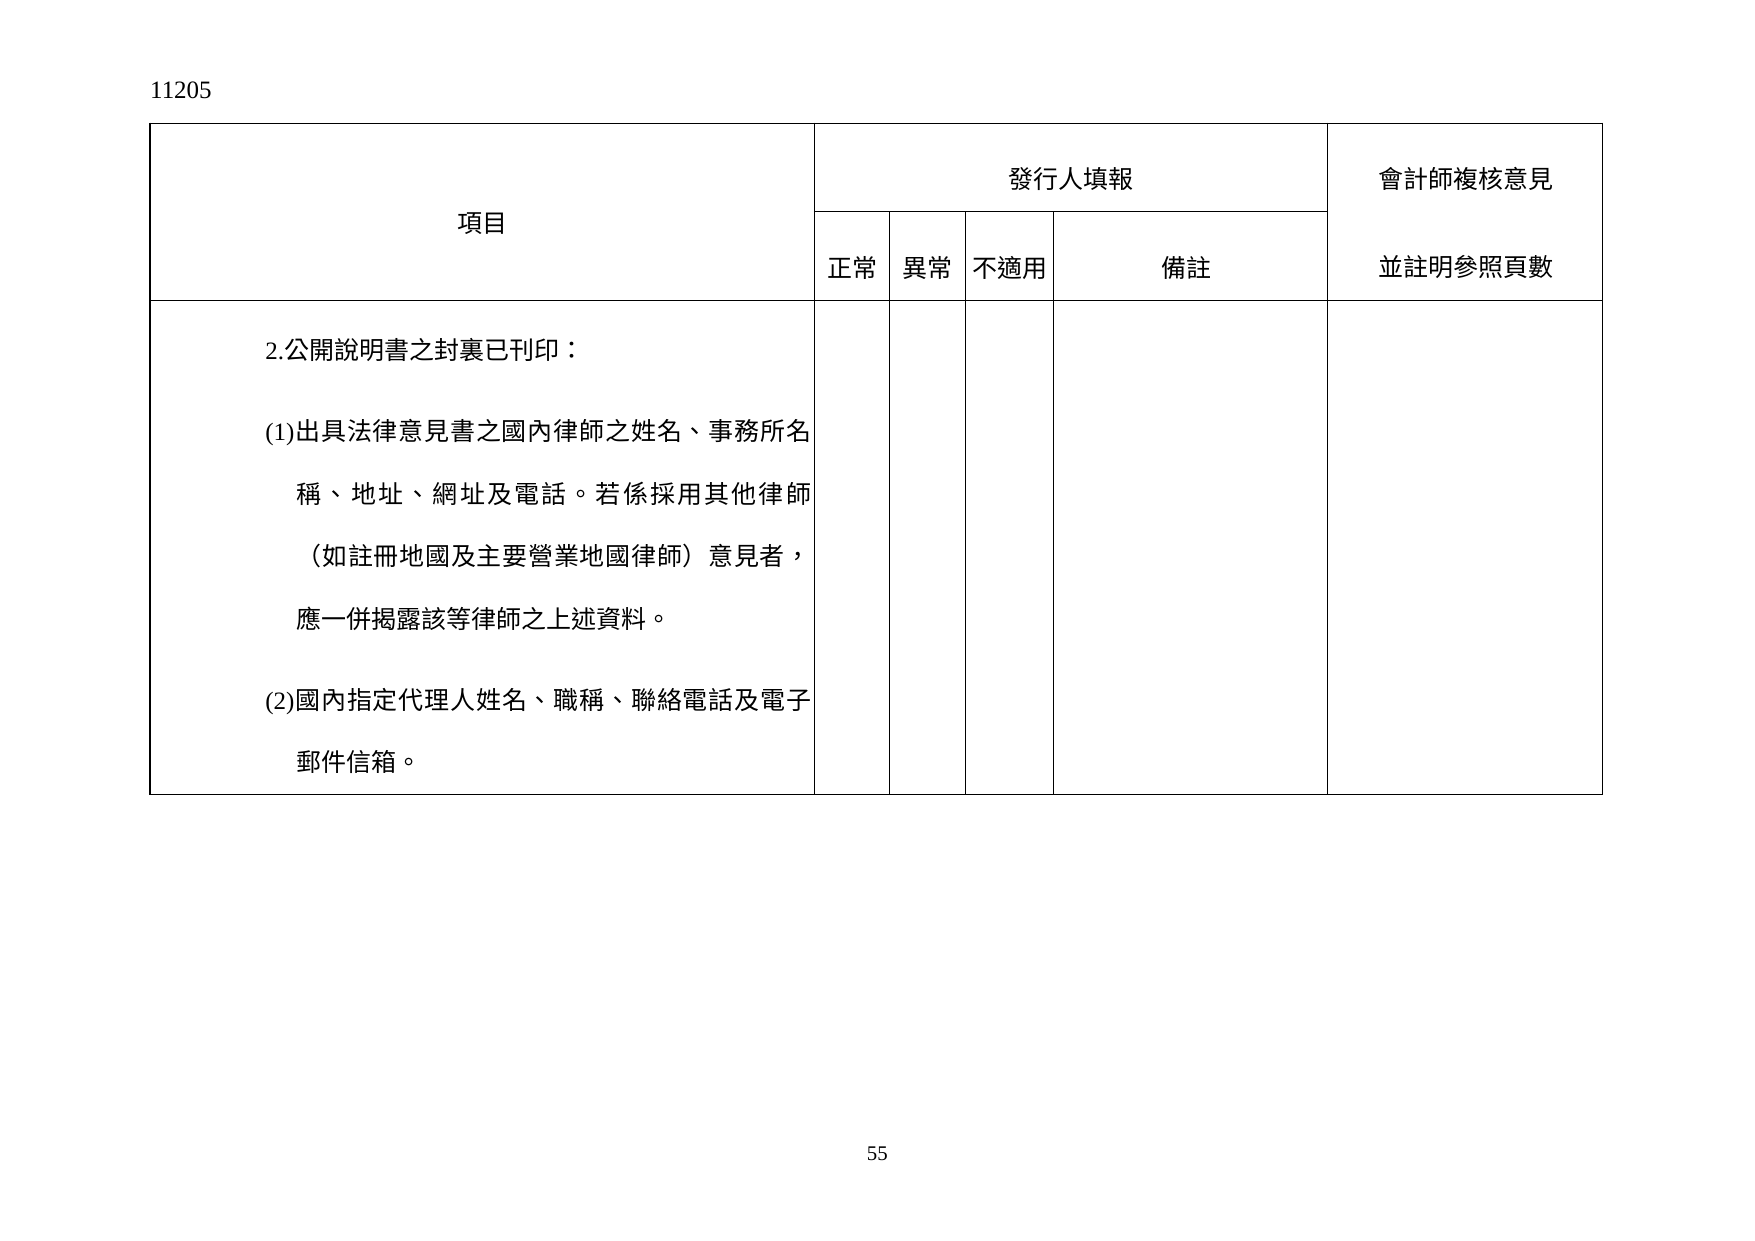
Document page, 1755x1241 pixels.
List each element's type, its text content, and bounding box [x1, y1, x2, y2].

table_cell [1328, 301, 1602, 794]
table_cell 備註 [1054, 212, 1327, 299]
table_header 項目 [151, 124, 814, 299]
table_header 發行人填報 [815, 124, 1327, 211]
table_cell [1054, 301, 1327, 794]
table_header 會計師複核意見 並註明參照頁數 [1328, 124, 1602, 299]
table_cell 不適用 [966, 212, 1053, 299]
table_cell [966, 301, 1053, 794]
table_cell [815, 301, 889, 794]
table_cell 2.公開說明書之封裏已刊印： (1)出具法律意見書之國內律師之姓名、事務所名稱、地址、網址及電話。若係採用其他律師（如註冊地國及主要營業地國律師）意見者，應一併揭露該等律師之上述資料。 (2)國內指定代理人姓名、職稱、聯絡電話及電子郵件信箱。 [151, 301, 814, 794]
table_cell [890, 301, 965, 794]
table_cell 正常 [815, 212, 889, 299]
table_cell 異常 [890, 212, 965, 299]
